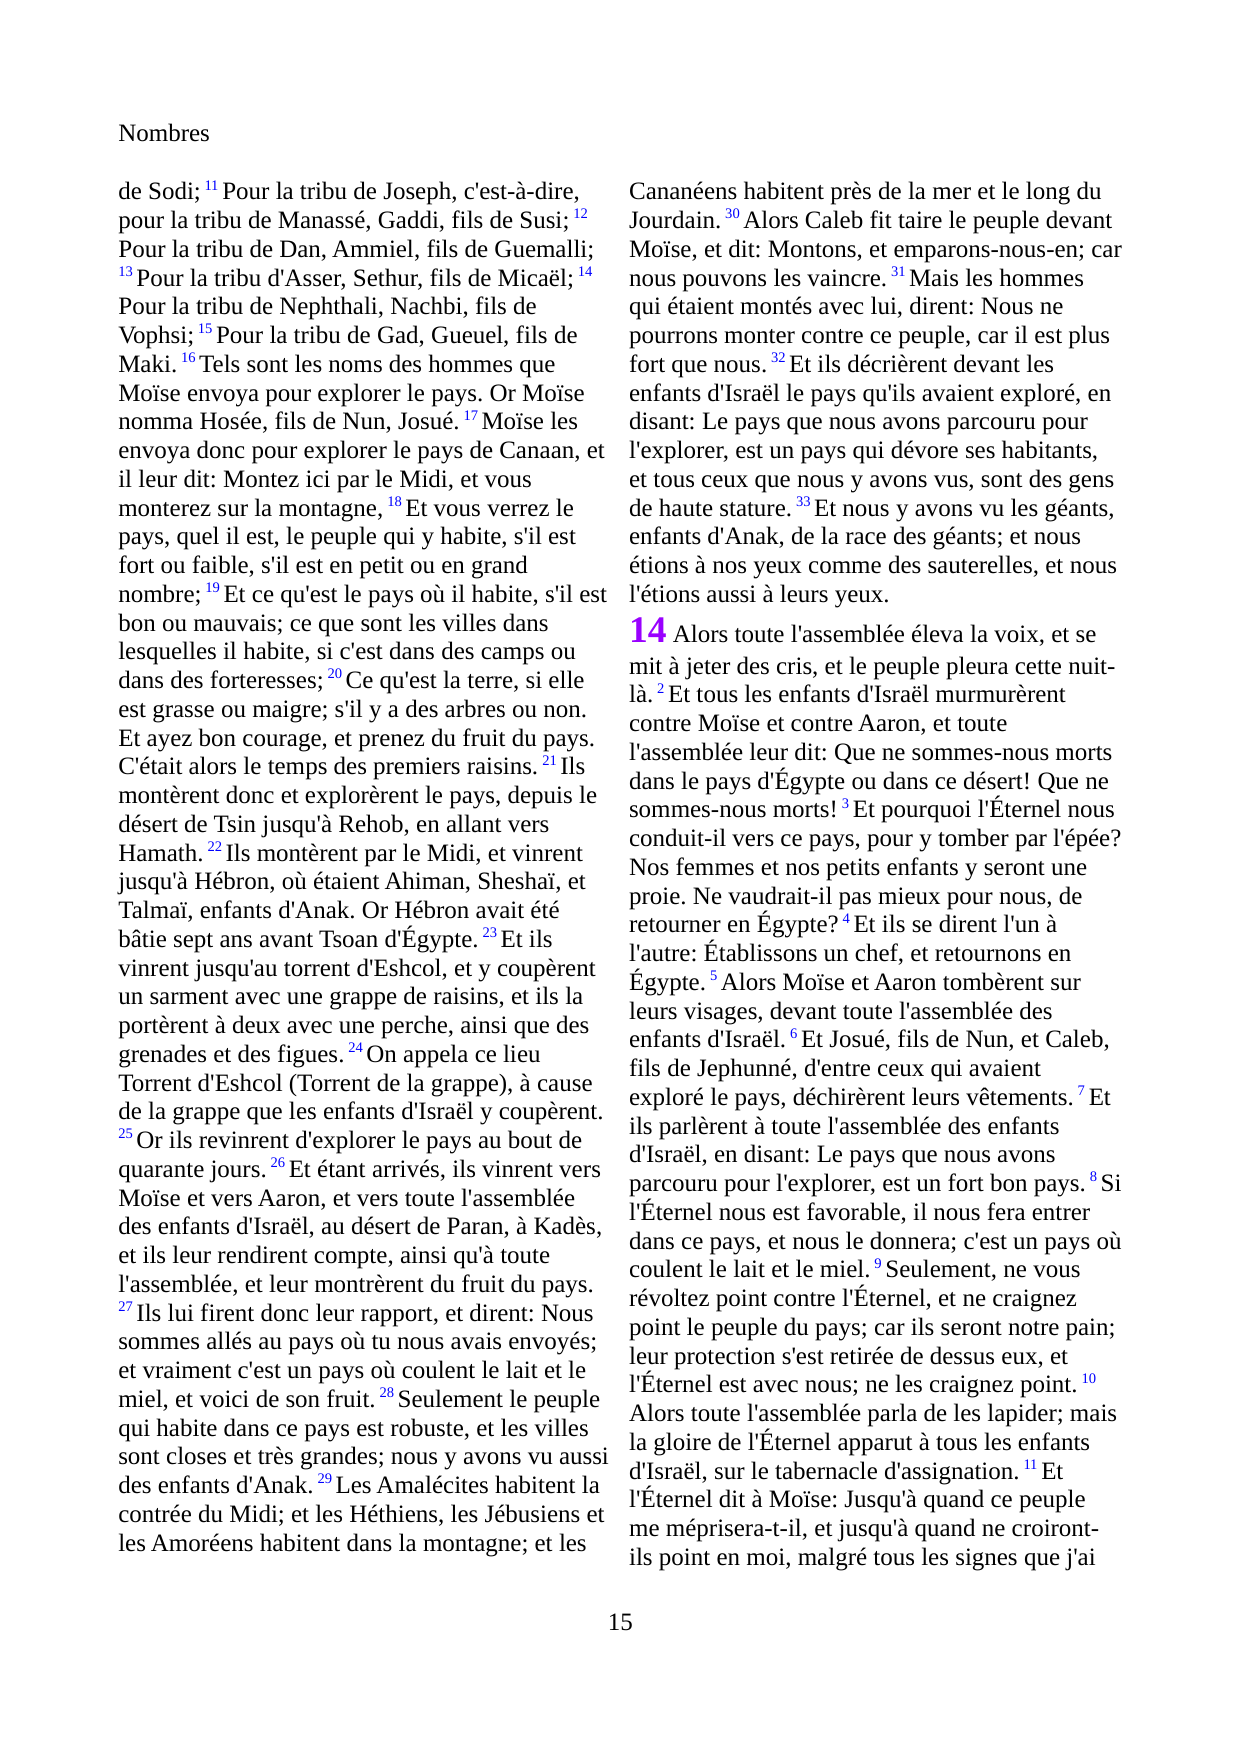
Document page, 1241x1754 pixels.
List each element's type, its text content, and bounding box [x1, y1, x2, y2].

text 14 Alors toute l'assemblée éleva la voix, et se mit à jeter des cris, et le peuple pleura cette nuit-là. 2 Et tous les enfants d'Israël murmurèrent contre Moïse et contre Aaron, et toute l'assemblée leur dit: Que ne sommes-nous morts dans le pays d'Égypte ou dans ce désert! Que ne sommes-nous morts! 3 Et pourquoi l'Éternel nous conduit-il vers ce pays, pour y tomber par l'épée? Nos femmes et nos petits enfants y seront une proie. Ne vaudrait-il pas mieux pour nous, de retourner en Égypte? 4 Et ils se dirent l'un à l'autre: Établissons un chef, et retournons en Égypte. 5 Alors Moïse et Aaron tombèrent sur leurs visages, devant toute l'assemblée des enfants d'Israël. 6 Et Josué, fils de Nun, et Caleb, fils de Jephunné, d'entre ceux qui avaient exploré le pays, déchirèrent leurs vêtements. 7 Et ils parlèrent à toute l'assemblée des enfants d'Israël, en disant: Le pays que nous avons parcouru pour l'explorer, est un fort bon pays. 8 Si l'Éternel nous est favorable, il nous fera entrer dans ce pays, et nous le donnera; c'est un pays où coulent le lait et le miel. 9 Seulement, ne vous révoltez point contre l'Éternel, et ne craignez point le peuple du pays; car ils seront notre pain; leur protection s'est retirée de dessus eux, et l'Éternel est avec nous; ne les craignez point. 10 Alors toute l'assemblée parla de les lapider; mais la gloire de l'Éternel apparut à tous les enfants d'Israël, sur le tabernacle d'assignation. 11 Et l'Éternel dit à Moïse: Jusqu'à quand ce peuple me méprisera-t-il, et jusqu'à quand ne croiront-ils point en moi, malgré tous les signes que j'ai [629, 608, 1122, 1571]
text Cananéens habitent près de la mer et le long du Jourdain. 30 Alors Caleb fit taire le peuple devant Moïse, et dit: Montons, et emparons-nous-en; car nous pouvons les vaincre. 31 Mais les hommes qui étaient montés avec lui, dirent: Nous ne pourrons monter contre ce peuple, car il est plus fort que nous. 32 Et ils décrièrent devant les enfants d'Israël le pays qu'ils avaient exploré, en disant: Le pays que nous avons parcouru pour l'explorer, est un pays qui dévore ses habitants, et tous ceux que nous y avons vus, sont des gens de haute stature. 33 Et nous y avons vu les géants, enfants d'Anak, de la race des géants; et nous étions à nos yeux comme des sauterelles, et nous l'étions aussi à leurs yeux. [629, 176, 1122, 608]
text de Sodi; 11 Pour la tribu de Joseph, c'est-à-dire, pour la tribu de Manassé, Gaddi, fils de Susi; 12 Pour la tribu de Dan, Ammiel, fils de Guemalli; 13 Pour la tribu d'Asser, Sethur, fils de Micaël; 14 Pour la tribu de Nephthali, Nachbi, fils de Vophsi; 15 Pour la tribu de Gad, Gueuel, fils de Maki. 16 Tels sont les noms des hommes que Moïse envoya pour explorer le pays. Or Moïse nomma Hosée, fils de Nun, Josué. 17 Moïse les envoya donc pour explorer le pays de Canaan, et il leur dit: Montez ici par le Midi, et vous monterez sur la montagne, 18 Et vous verrez le pays, quel il est, le peuple qui y habite, s'il est fort ou faible, s'il est en petit ou en grand nombre; 19 Et ce qu'est le pays où il habite, s'il est bon ou mauvais; ce que sont les villes dans lesquelles il habite, si c'est dans des camps ou dans des forteresses; 20 Ce qu'est la terre, si elle est grasse ou maigre; s'il y a des arbres ou non. Et ayez bon courage, et prenez du fruit du pays. C'était alors le temps des premiers raisins. 21 Ils montèrent donc et explorèrent le pays, depuis le désert de Tsin jusqu'à Rehob, en allant vers Hamath. 22 Ils montèrent par le Midi, et vinrent jusqu'à Hébron, où étaient Ahiman, Sheshaï, et Talmaï, enfants d'Anak. Or Hébron avait été bâtie sept ans avant Tsoan d'Égypte. 23 Et ils vinrent jusqu'au torrent d'Eshcol, et y coupèrent un sarment avec une grappe de raisins, et ils la portèrent à deux avec une perche, ainsi que des grenades et des figues. 24 On appela ce lieu Torrent d'Eshcol (Torrent de la grappe), à cause de la grappe que les enfants d'Israël y coupèrent. 25 Or ils revinrent d'explorer le pays au bout de quarante jours. 26 Et étant arrivés, ils vinrent vers Moïse et vers Aaron, et vers toute l'assemblée des enfants d'Israël, au désert de Paran, à Kadès, et ils leur rendirent compte, ainsi qu'à toute l'assemblée, et leur montrèrent du fruit du pays. 27 Ils lui firent donc leur rapport, et dirent: Nous sommes allés au pays où tu nous avais envoyés; et vraiment c'est un pays où coulent le lait et le miel, et voici de son fruit. 28 Seulement le peuple qui habite dans ce pays est robuste, et les villes sont closes et très grandes; nous y avons vu aussi des enfants d'Anak. 29 Les Amalécites habitent la contrée du Midi; et les Héthiens, les Jébusiens et les Amoréens habitent dans la montagne; et les [118, 176, 611, 1556]
